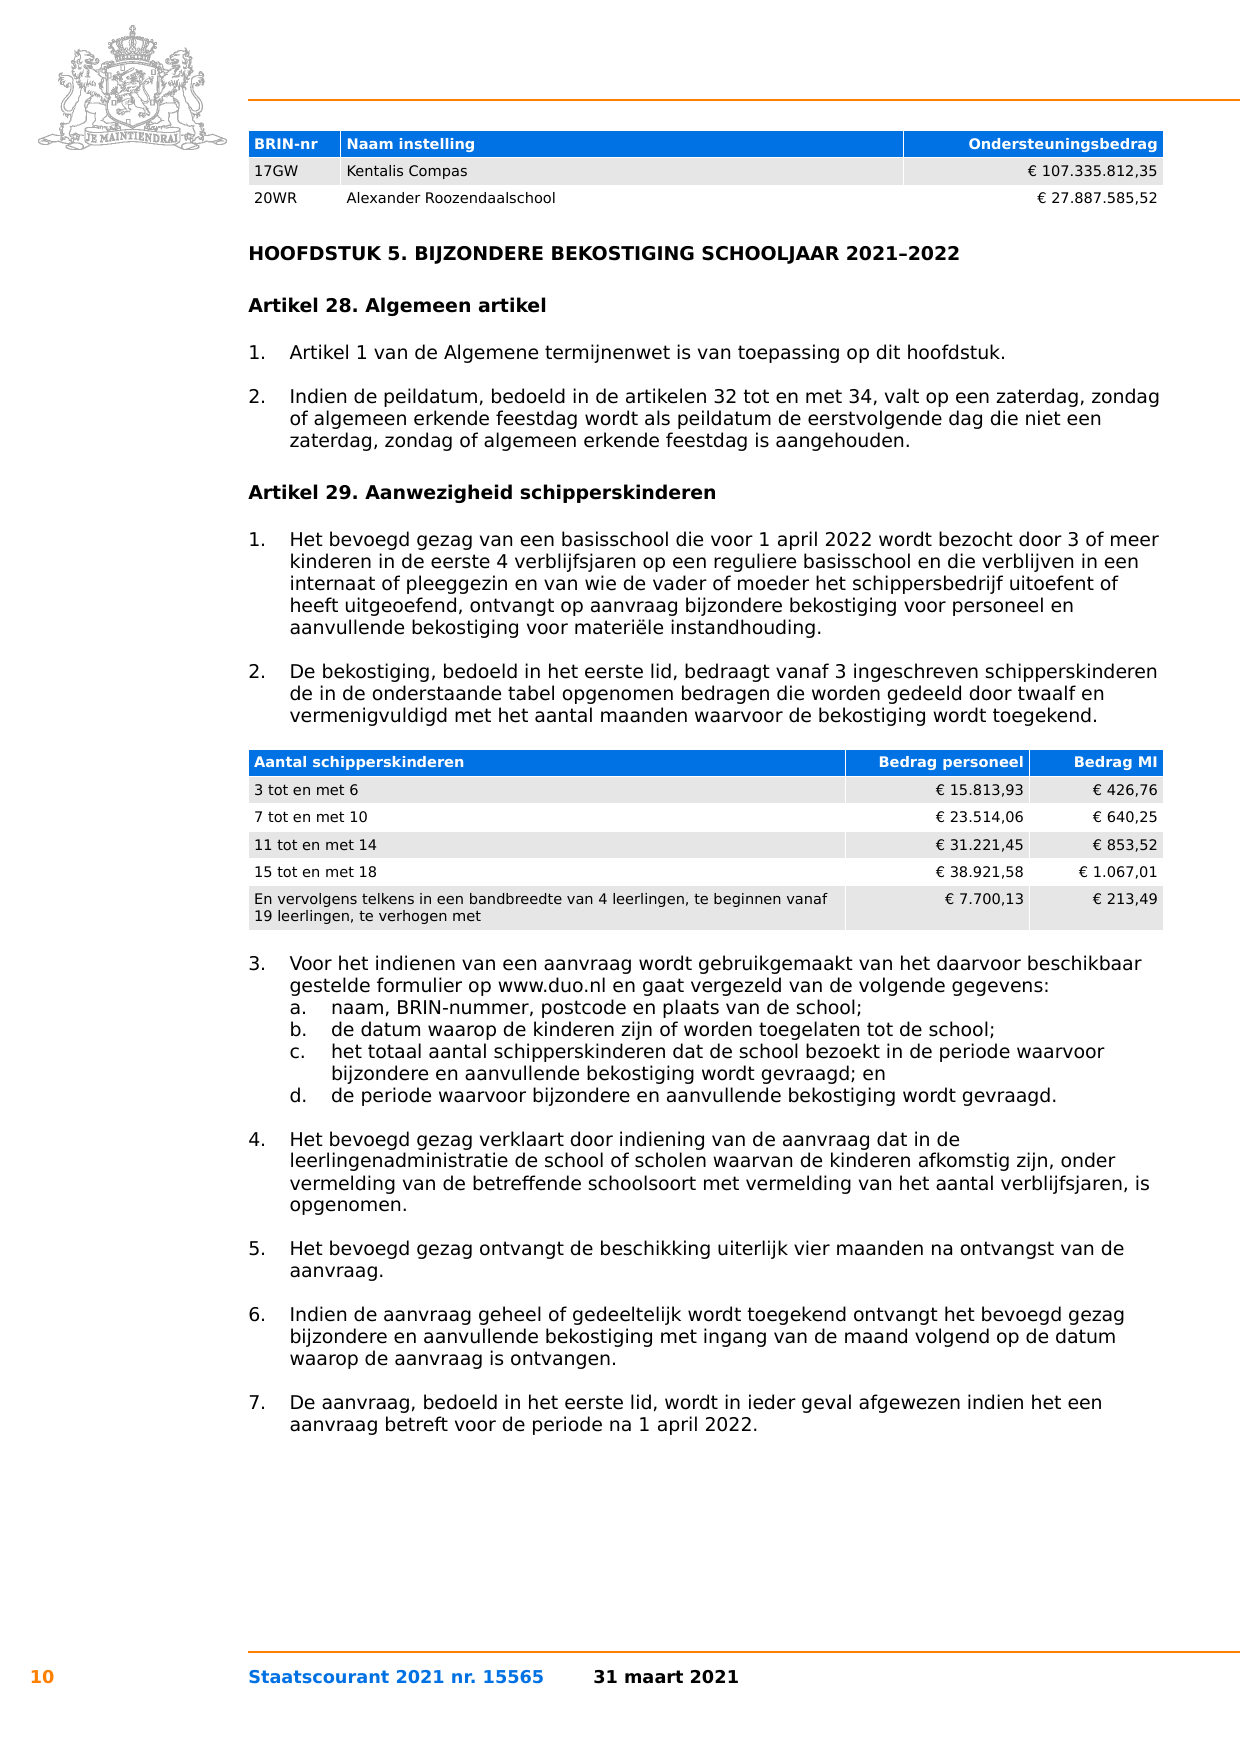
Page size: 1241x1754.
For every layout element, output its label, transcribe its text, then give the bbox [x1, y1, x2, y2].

table_header Naam instelling [341, 131, 903, 157]
table_cell € 853,52 [1030, 832, 1163, 858]
table_header Aantal schipperskinderen [249, 750, 845, 776]
table_cell 17GW [249, 158, 340, 185]
table_cell € 213,49 [1030, 886, 1163, 930]
text 6. Indien de aanvraag geheel of gedeeltelijk wordt toegekend ontvangt het bevoegd gezag bijzondere en aanvullende bekostiging met ingang van de maand volgend op de datum waarop de aanvraag is ontvangen. [248, 1304, 1163, 1370]
table_cell € 15.813,93 [846, 777, 1029, 803]
table_header Bedrag MI [1030, 750, 1163, 776]
table_cell € 38.921,58 [846, 859, 1029, 885]
text 2. De bekostiging, bedoeld in het eerste lid, bedraagt vanaf 3 ingeschreven schipperskinderen de in de onderstaande tabel opgenomen bedragen die worden gedeeld door twaalf en vermenigvuldigd met het aantal maanden waarvoor de bekostiging wordt toegekend. [248, 661, 1163, 727]
picture [38, 25, 227, 150]
table_cell 15 tot en met 18 [249, 859, 845, 885]
table_cell 3 tot en met 6 [249, 777, 845, 803]
table_cell En vervolgens telkens in een bandbreedte van 4 leerlingen, te beginnen vanaf 19 leerlingen, te verhogen met [249, 886, 845, 930]
subtitle Artikel 29. Aanwezigheid schipperskinderen [248, 482, 1163, 504]
table_cell Kentalis Compas [341, 158, 903, 185]
text c. het totaal aantal schipperskinderen dat de school bezoekt in de periode waarvoor bijzondere en aanvullende bekostiging wordt gevraagd; en [289, 1041, 1163, 1084]
table_cell € 1.067,01 [1030, 859, 1163, 885]
text b. de datum waarop de kinderen zijn of worden toegelaten tot de school; [289, 1019, 1163, 1041]
text 4. Het bevoegd gezag verklaart door indiening van de aanvraag dat in de leerlingenadministratie de school of scholen waarvan de kinderen afkomstig zijn, onder vermelding van de betreffende schoolsoort met vermelding van het aantal verblijfsjaren, is opgenomen. [248, 1128, 1163, 1216]
text d. de periode waarvoor bijzondere en aanvullende bekostiging wordt gevraagd. [289, 1084, 1163, 1107]
table_header Bedrag personeel [846, 750, 1029, 776]
table_cell 11 tot en met 14 [249, 832, 845, 858]
text 1. Het bevoegd gezag van een basisschool die voor 1 april 2022 wordt bezocht door 3 of meer kinderen in de eerste 4 verblijfsjaren op een reguliere basisschool en die verblijven in een internaat of pleeggezin en van wie de vader of moeder het schippersbedrijf uitoefent of heeft uitgeoefend, ontvangt op aanvraag bijzondere bekostiging voor personeel en aanvullende bekostiging voor materiële instandhouding. [248, 529, 1163, 639]
table_cell € 107.335.812,35 [904, 158, 1163, 185]
table_cell € 640,25 [1030, 804, 1163, 831]
table_cell Alexander Roozendaalschool [341, 186, 903, 212]
text 5. Het bevoegd gezag ontvangt de beschikking uiterlijk vier maanden na ontvangst van de aanvraag. [248, 1238, 1163, 1282]
table_cell € 31.221,45 [846, 832, 1029, 858]
table_cell € 27.887.585,52 [904, 186, 1163, 212]
subtitle HOOFDSTUK 5. BIJZONDERE BEKOSTIGING SCHOOLJAAR 2021–2022 [248, 243, 1163, 265]
table_cell € 7.700,13 [846, 886, 1029, 930]
text 2. Indien de peildatum, bedoeld in de artikelen 32 tot en met 34, valt op een zaterdag, zondag of algemeen erkende feestdag wordt als peildatum de eerstvolgende dag die niet een zaterdag, zondag of algemeen erkende feestdag is aangehouden. [248, 386, 1163, 452]
text 3. Voor het indienen van een aanvraag wordt gebruikgemaakt van het daarvoor beschikbaar gestelde formulier op www.duo.nl en gaat vergezeld van de volgende gegevens: [248, 953, 1163, 997]
table_cell € 426,76 [1030, 777, 1163, 803]
text a. naam, BRIN-nummer, postcode en plaats van de school; [289, 997, 1163, 1019]
text 1. Artikel 1 van de Algemene termijnenwet is van toepassing op dit hoofdstuk. [248, 342, 1163, 364]
subtitle Artikel 28. Algemeen artikel [248, 295, 1163, 317]
table_cell € 23.514,06 [846, 804, 1029, 831]
table_header Ondersteuningsbedrag [904, 131, 1163, 157]
table_cell 20WR [249, 186, 340, 212]
table_header BRIN-nr [249, 131, 340, 157]
text 7. De aanvraag, bedoeld in het eerste lid, wordt in ieder geval afgewezen indien het een aanvraag betreft voor de periode na 1 april 2022. [248, 1392, 1163, 1436]
table_cell 7 tot en met 10 [249, 804, 845, 831]
